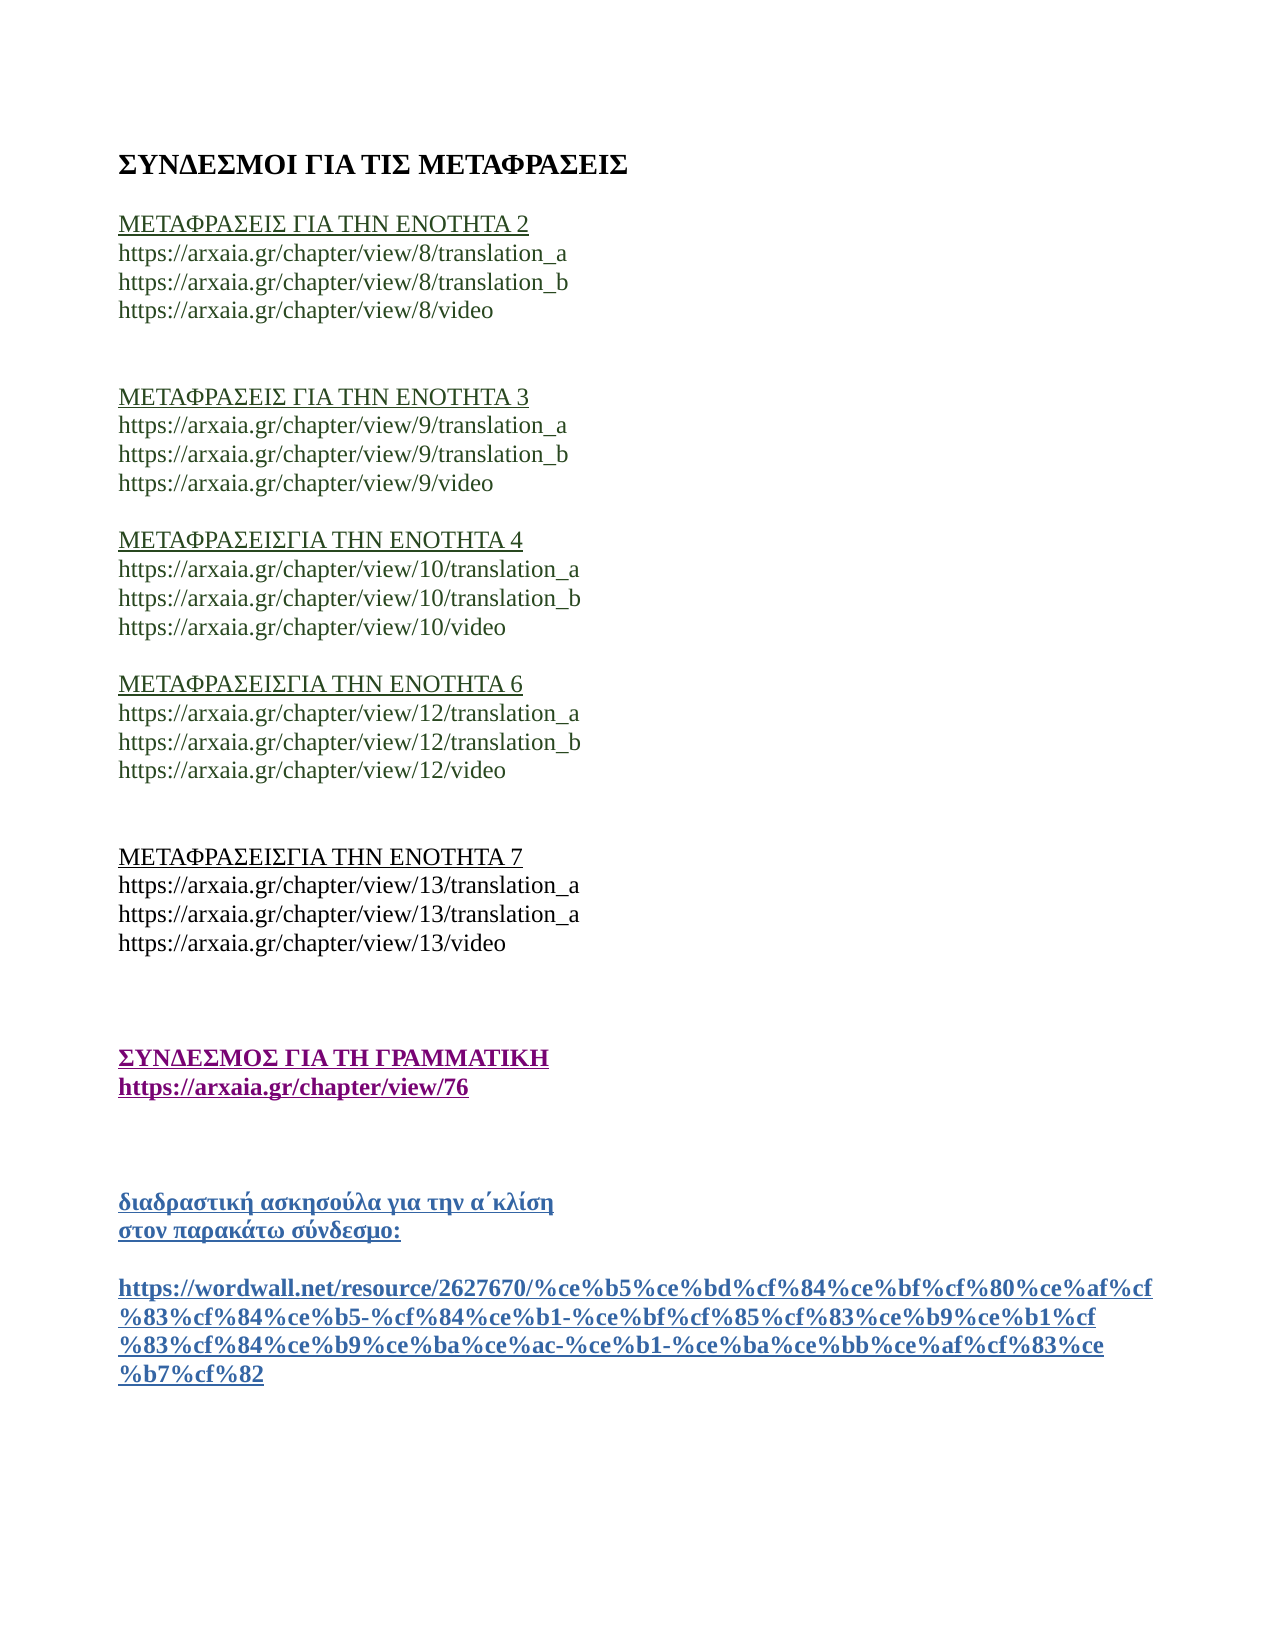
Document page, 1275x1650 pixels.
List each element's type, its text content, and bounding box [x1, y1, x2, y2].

text ΜΕΤΑΦΡΑΣΕΙΣΓΙΑ ΤΗΝ ΕΝΟΤΗΤΑ 7 [118, 842, 1157, 870]
text https://arxaia.gr/chapter/view/13/translation_a [118, 899, 1157, 928]
text https://arxaia.gr/chapter/view/12/translation_a [118, 698, 1157, 727]
text https://arxaia.gr/chapter/view/12/translation_b [118, 727, 1157, 755]
text ΜΕΤΑΦΡΑΣΕΙΣ ΓΙΑ ΤΗΝ ΕΝΟΤΗΤΑ 3 [118, 382, 1157, 410]
text https://arxaia.gr/chapter/view/13/translation_a [118, 870, 1157, 899]
text https://arxaia.gr/chapter/view/10/video [118, 612, 1157, 640]
text https://arxaia.gr/chapter/view/9/video [118, 468, 1157, 497]
text ΣΥΝΔΕΣΜΟΣ ΓΙΑ ΤΗ ΓΡΑΜΜΑΤΙΚΗ [118, 1043, 1157, 1072]
text ΜΕΤΑΦΡΑΣΕΙΣΓΙΑ ΤΗΝ ΕΝΟΤΗΤΑ 6 [118, 669, 1157, 698]
text https://arxaia.gr/chapter/view/8/video [118, 295, 1157, 324]
text https://wordwall.net/resource/2627670/%ce%b5%ce%bd%cf%84%ce%bf%cf%80%ce%af%cf%83%cf%84%ce%b5-%cf%84%ce%b1-%ce%bf%cf%85%cf%83%ce%b9%ce%b1%cf%83%cf%84%ce%b9%ce%ba%ce%ac-%ce%b1-%ce%ba%ce%bb%ce%af%cf%83%ce%b7%cf%82 [118, 1273, 1157, 1388]
text ΜΕΤΑΦΡΑΣΕΙΣ ΓΙΑ ΤΗΝ ΕΝΟΤΗΤΑ 2 [118, 209, 1157, 238]
text https://arxaia.gr/chapter/view/8/translation_a [118, 238, 1157, 267]
text στον παρακάτω σύνδεσμο: [118, 1215, 1157, 1244]
text https://arxaia.gr/chapter/view/12/video [118, 755, 1157, 784]
text https://arxaia.gr/chapter/view/13/video [118, 928, 1157, 957]
text https://arxaia.gr/chapter/view/9/translation_a [118, 410, 1157, 439]
text https://arxaia.gr/chapter/view/8/translation_b [118, 267, 1157, 295]
text https://arxaia.gr/chapter/view/76 [118, 1072, 1157, 1100]
text ΣΥΝΔΕΣΜΟΙ ΓΙΑ ΤΙΣ ΜΕΤΑΦΡΑΣΕΙΣ [118, 147, 1157, 180]
text https://arxaia.gr/chapter/view/10/translation_a [118, 554, 1157, 583]
text https://arxaia.gr/chapter/view/10/translation_b [118, 583, 1157, 612]
text https://arxaia.gr/chapter/view/9/translation_b [118, 439, 1157, 468]
text ΜΕΤΑΦΡΑΣΕΙΣΓΙΑ ΤΗΝ ΕΝΟΤΗΤΑ 4 [118, 525, 1157, 554]
text διαδραστική ασκησούλα για την α΄κλίση [118, 1187, 1157, 1215]
